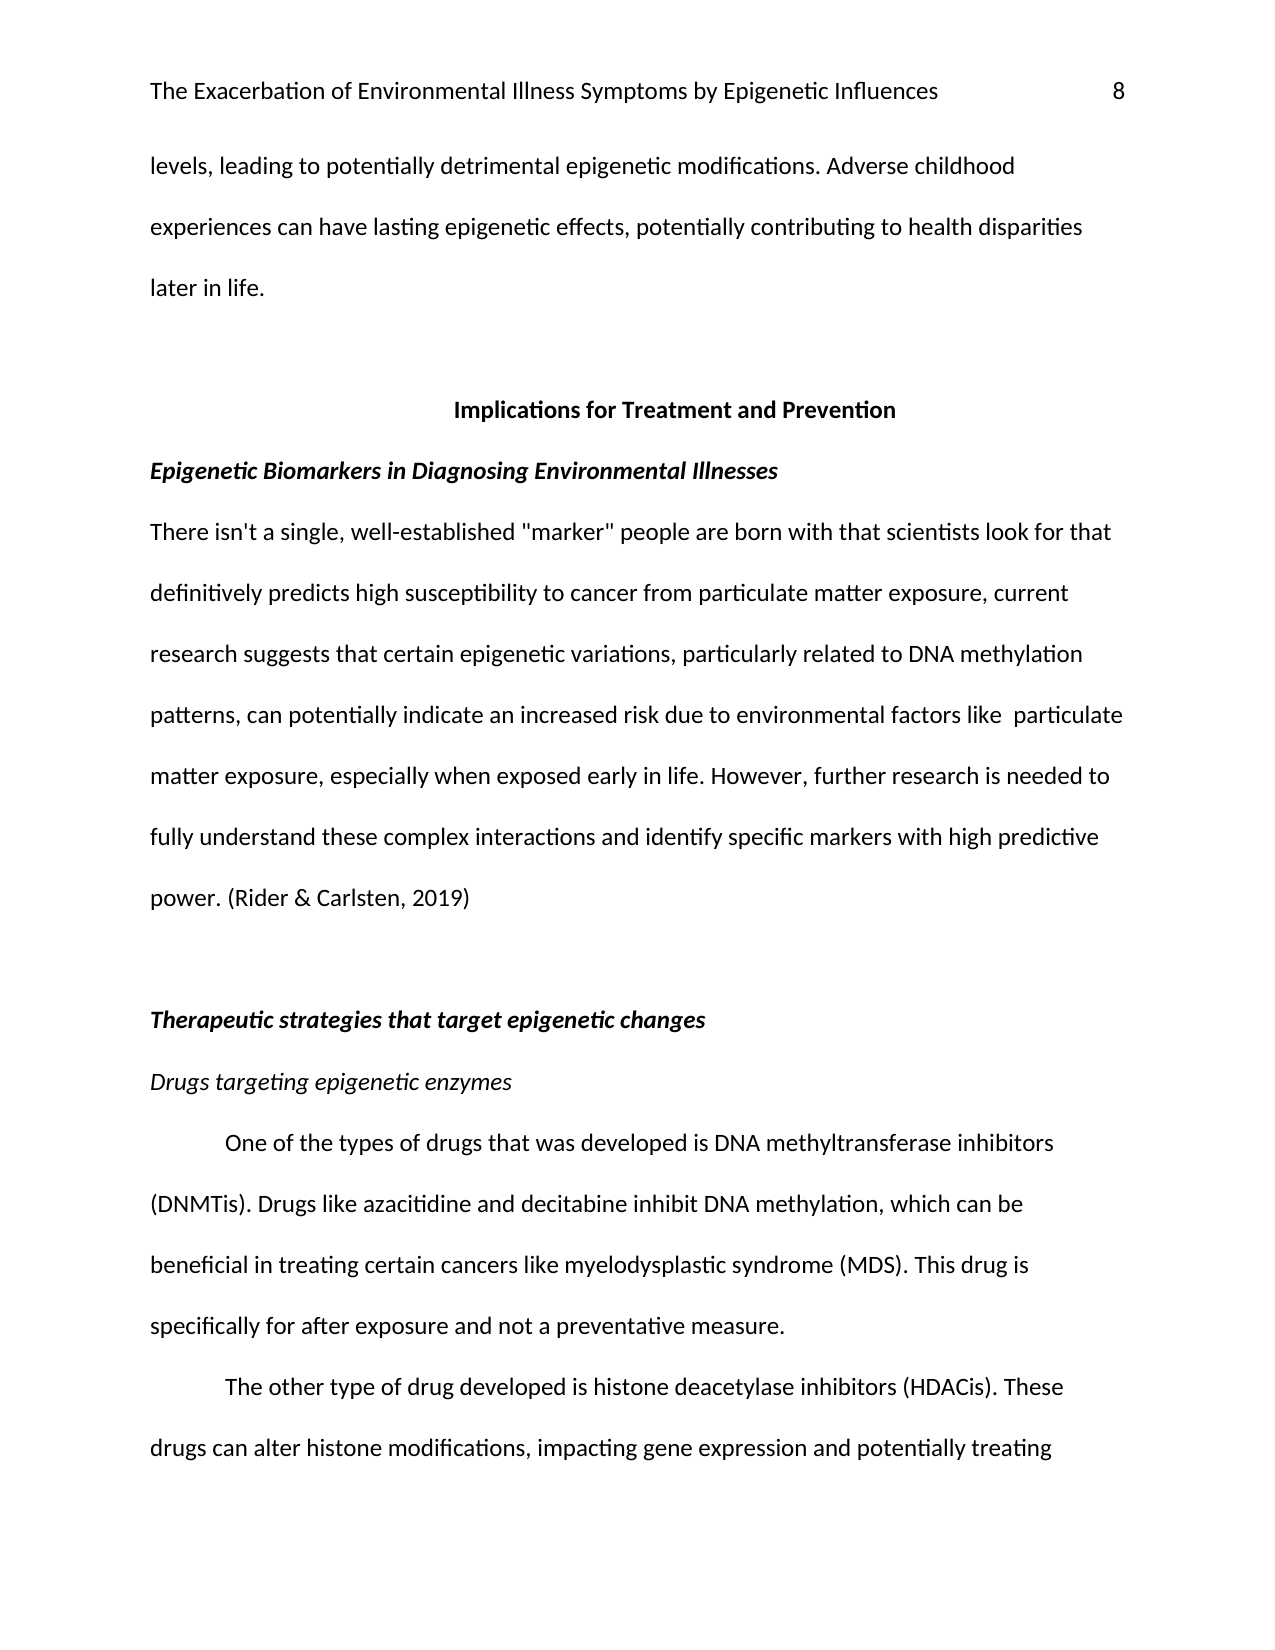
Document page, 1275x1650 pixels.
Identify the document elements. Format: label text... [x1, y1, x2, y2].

text Epigenetic Biomarkers in Diagnosing Environmental Illnesses [150, 455, 1125, 486]
subtitle Implications for Treatment and Prevention [150, 394, 1125, 425]
text The other type of drug developed is histone deacetylase inhibitors (HDACis). These drugs can alter histone modifications, impacting gene expression and potentially treating [150, 1371, 1125, 1462]
text One of the types of drugs that was developed is DNA methyltransferase inhibitors (DNMTis). Drugs like azacitidine and decitabine inhibit DNA methylation, which can be beneficial in treating certain cancers like myelodysplastic syndrome (MDS). This drug is specifically for after exposure and not a preventative measure. [150, 1127, 1125, 1340]
text levels, leading to potentially detrimental epigenetic modifications. Adverse childhood experiences can have lasting epigenetic effects, potentially contributing to health disparities later in life. [150, 150, 1125, 303]
text There isn't a single, well-established "marker" people are born with that scientists look for that definitively predicts high susceptibility to cancer from particulate matter exposure, current research suggests that certain epigenetic variations, particularly related to DNA methylation patterns, can potentially indicate an increased risk due to environmental factors like particulate matter exposure, especially when exposed early in life. However, further research is needed to fully understand these complex interactions and identify specific markers with high predictive power. (Rider & Carlsten, 2019) [150, 516, 1125, 913]
text Drugs targeting epigenetic enzymes [150, 1066, 1125, 1096]
text Therapeutic strategies that target epigenetic changes [150, 1004, 1125, 1035]
